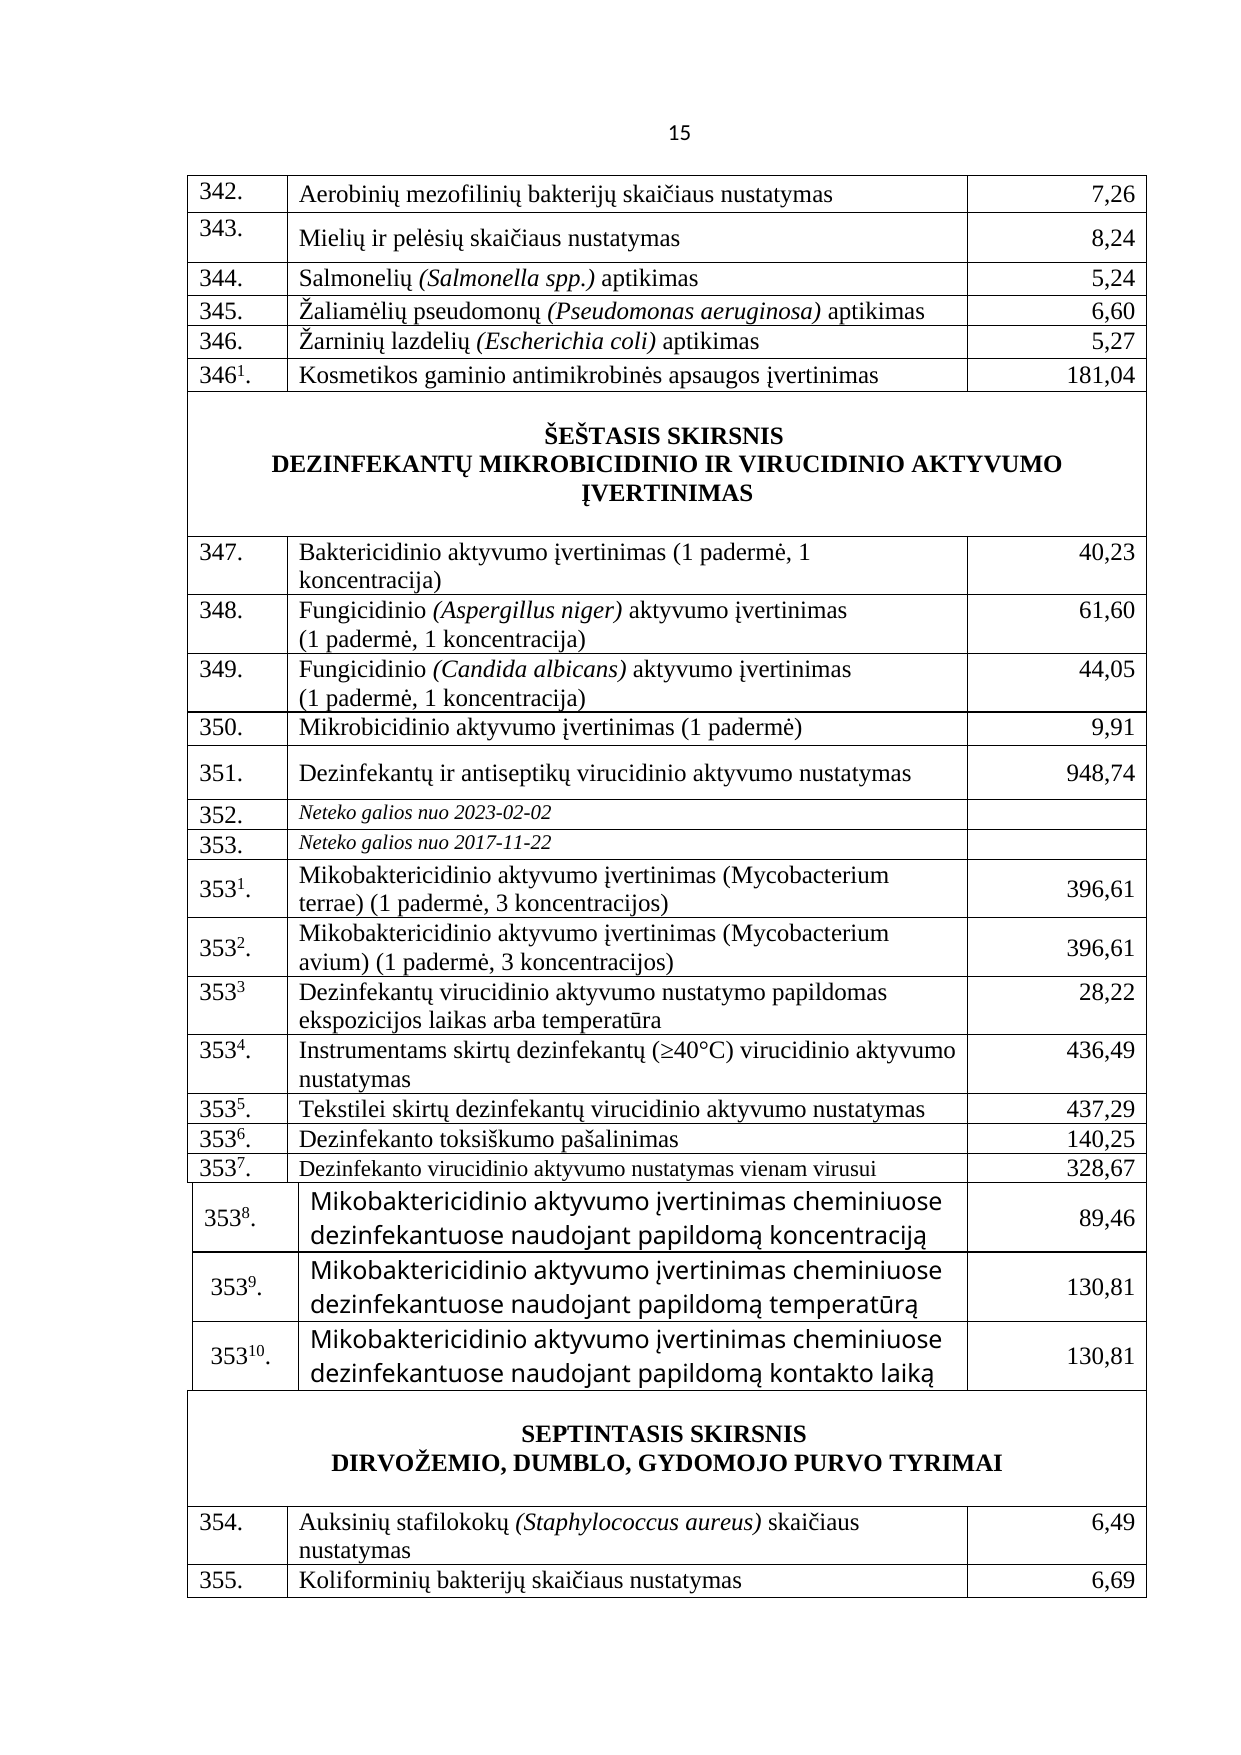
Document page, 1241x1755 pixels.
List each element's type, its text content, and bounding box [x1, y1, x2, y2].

table_cell Baktericidinio aktyvumo įvertinimas (1 padermė, 1 koncentracija) [288, 537, 967, 594]
table_cell ŠEŠTASIS SKIRSNIS DEZINFEKANTŲ MIKROBICIDINIO IR VIRUCIDINIO AKTYVUMO ĮVERTINIMAS [188, 392, 1146, 536]
table_cell [1147, 1034, 1192, 1093]
table_cell Mikrobicidinio aktyvumo įvertinimas (1 padermė) [288, 713, 967, 745]
table_cell Dezinfekantų ir antiseptikų virucidinio aktyvumo nustatymas [288, 746, 967, 799]
table_cell [1147, 1093, 1192, 1123]
table_cell 352. [188, 800, 287, 829]
table_cell [1147, 1123, 1192, 1152]
table_cell 344. [188, 263, 287, 295]
table_cell Mikobaktericidinio aktyvumo įvertinimas cheminiuose dezinfekantuose naudojant papildomą koncentraciją [299, 1183, 967, 1251]
table_cell [1147, 325, 1192, 358]
table_cell Žarninių lazdelių (Escherichia coli) aptikimas [288, 326, 967, 358]
table_cell [1147, 391, 1192, 536]
table_cell [1147, 745, 1192, 799]
table_cell [1147, 829, 1192, 859]
table_cell 6,49 [968, 1507, 1146, 1564]
table_cell [1147, 859, 1192, 917]
table_cell Kosmetikos gaminio antimikrobinės apsaugos įvertinimas [288, 359, 967, 391]
table_cell 346. [188, 326, 287, 358]
table_cell 35310. [193, 1322, 298, 1390]
table_cell 350. [188, 713, 287, 745]
table_cell Dezinfekanto virucidinio aktyvumo nustatymas vienam virusui [288, 1154, 967, 1182]
table_cell [968, 800, 1146, 829]
table_cell [188, 1251, 192, 1321]
table_cell Dezinfekanto toksiškumo pašalinimas [288, 1124, 967, 1152]
table_cell Mikobaktericidinio aktyvumo įvertinimas cheminiuose dezinfekantuose naudojant papildomą kontakto laiką [299, 1322, 967, 1390]
table_cell [1147, 1506, 1192, 1564]
table_cell Salmonelių (Salmonella spp.) aptikimas [288, 263, 967, 295]
table_cell 3531. [188, 860, 287, 917]
table_cell Dezinfekantų virucidinio aktyvumo nustatymo papildomas ekspozicijos laikas arba temperatūra [288, 977, 967, 1034]
table_cell Neteko galios nuo 2017-11-22 [288, 830, 967, 859]
table_cell 3535. [188, 1094, 287, 1123]
table_cell 3532. [188, 918, 287, 976]
table_cell 5,27 [968, 326, 1146, 358]
table_cell 355. [188, 1565, 287, 1597]
table_cell 354. [188, 1507, 287, 1564]
table_cell Aerobinių mezofilinių bakterijų skaičiaus nustatymas [288, 176, 967, 212]
table_cell [188, 1321, 192, 1390]
table_cell 343. [188, 213, 287, 262]
table_cell [968, 830, 1146, 859]
table_cell 3536. [188, 1124, 287, 1152]
table_cell Instrumentams skirtų dezinfekantų (≥40°C) virucidinio aktyvumo nustatymas [288, 1035, 967, 1093]
table_cell 3538. [193, 1183, 298, 1251]
table_cell SEPTINTASIS SKIRSNIS DIRVOŽEMIO, DUMBLO, GYDOMOJO PURVO TYRIMAI [188, 1391, 1146, 1506]
table_cell 347. [188, 537, 287, 594]
table_cell [1147, 1251, 1192, 1321]
table_cell [1147, 976, 1192, 1034]
table_cell 140,25 [968, 1124, 1146, 1152]
table_cell 130,81 [968, 1253, 1146, 1321]
table_cell Fungicidinio (Aspergillus niger) aktyvumo įvertinimas (1 padermė, 1 koncentracija) [288, 595, 967, 653]
table_cell Mielių ir pelėsių skaičiaus nustatymas [288, 213, 967, 262]
table_cell 3537. [188, 1154, 287, 1182]
table_cell 349. [188, 654, 287, 711]
table_cell 9,91 [968, 713, 1146, 745]
table_cell Mikobaktericidinio aktyvumo įvertinimas cheminiuose dezinfekantuose naudojant papildomą temperatūrą [299, 1253, 967, 1321]
table_cell [1147, 175, 1192, 212]
table_cell [1147, 917, 1192, 976]
table_cell [1147, 711, 1192, 745]
table_cell [1147, 1182, 1192, 1251]
table_cell 44,05 [968, 654, 1146, 711]
table_cell 28,22 [968, 977, 1146, 1034]
table_cell [1147, 1321, 1192, 1390]
table_cell Auksinių stafilokokų (Staphylococcus aureus) skaičiaus nustatymas [288, 1507, 967, 1564]
table_cell 40,23 [968, 537, 1146, 594]
table_cell 6,69 [968, 1565, 1146, 1597]
table_cell 3461. [188, 359, 287, 391]
table_cell [1147, 262, 1192, 295]
table_cell 8,24 [968, 213, 1146, 262]
table_cell [1147, 358, 1192, 391]
table_cell 5,24 [968, 263, 1146, 295]
table_cell [1147, 799, 1192, 829]
table_cell 328,67 [968, 1154, 1146, 1182]
table_cell 948,74 [968, 746, 1146, 799]
table_cell 6,60 [968, 296, 1146, 325]
table_cell 7,26 [968, 176, 1146, 212]
table_cell Tekstilei skirtų dezinfekantų virucidinio aktyvumo nustatymas [288, 1094, 967, 1123]
table_cell [188, 1183, 192, 1251]
table_cell 342. [188, 176, 287, 212]
table_cell 396,61 [968, 860, 1146, 917]
table_cell 130,81 [968, 1322, 1146, 1390]
table_cell Koliforminių bakterijų skaičiaus nustatymas [288, 1565, 967, 1597]
table_cell [1147, 1564, 1192, 1597]
table_cell 181,04 [968, 359, 1146, 391]
table_cell 3534. [188, 1035, 287, 1093]
table_cell 348. [188, 595, 287, 653]
table_cell Mikobaktericidinio aktyvumo įvertinimas (Mycobacterium terrae) (1 padermė, 3 koncentracijos) [288, 860, 967, 917]
table_cell 351. [188, 746, 287, 799]
table_cell [1147, 536, 1192, 594]
table_cell [1147, 1390, 1192, 1506]
table_cell [1147, 212, 1192, 262]
table_cell [1147, 295, 1192, 325]
table_cell Mikobaktericidinio aktyvumo įvertinimas (Mycobacterium avium) (1 padermė, 3 koncentracijos) [288, 918, 967, 976]
table_cell Fungicidinio (Candida albicans) aktyvumo įvertinimas (1 padermė, 1 koncentracija) [288, 654, 967, 711]
table_cell 353. [188, 830, 287, 859]
table_cell 436,49 [968, 1035, 1146, 1093]
table_cell 345. [188, 296, 287, 325]
table_cell [1147, 1153, 1192, 1182]
table_cell 89,46 [968, 1183, 1146, 1251]
table_cell 396,61 [968, 918, 1146, 976]
table_cell 437,29 [968, 1094, 1146, 1123]
table_cell [1147, 653, 1192, 711]
table_cell [1147, 594, 1192, 653]
table_cell 61,60 [968, 595, 1146, 653]
table_cell 3533 [188, 977, 287, 1034]
table_cell Žaliamėlių pseudomonų (Pseudomonas aeruginosa) aptikimas [288, 296, 967, 325]
table_cell Neteko galios nuo 2023-02-02 [288, 800, 967, 829]
table_cell 3539. [193, 1253, 298, 1321]
